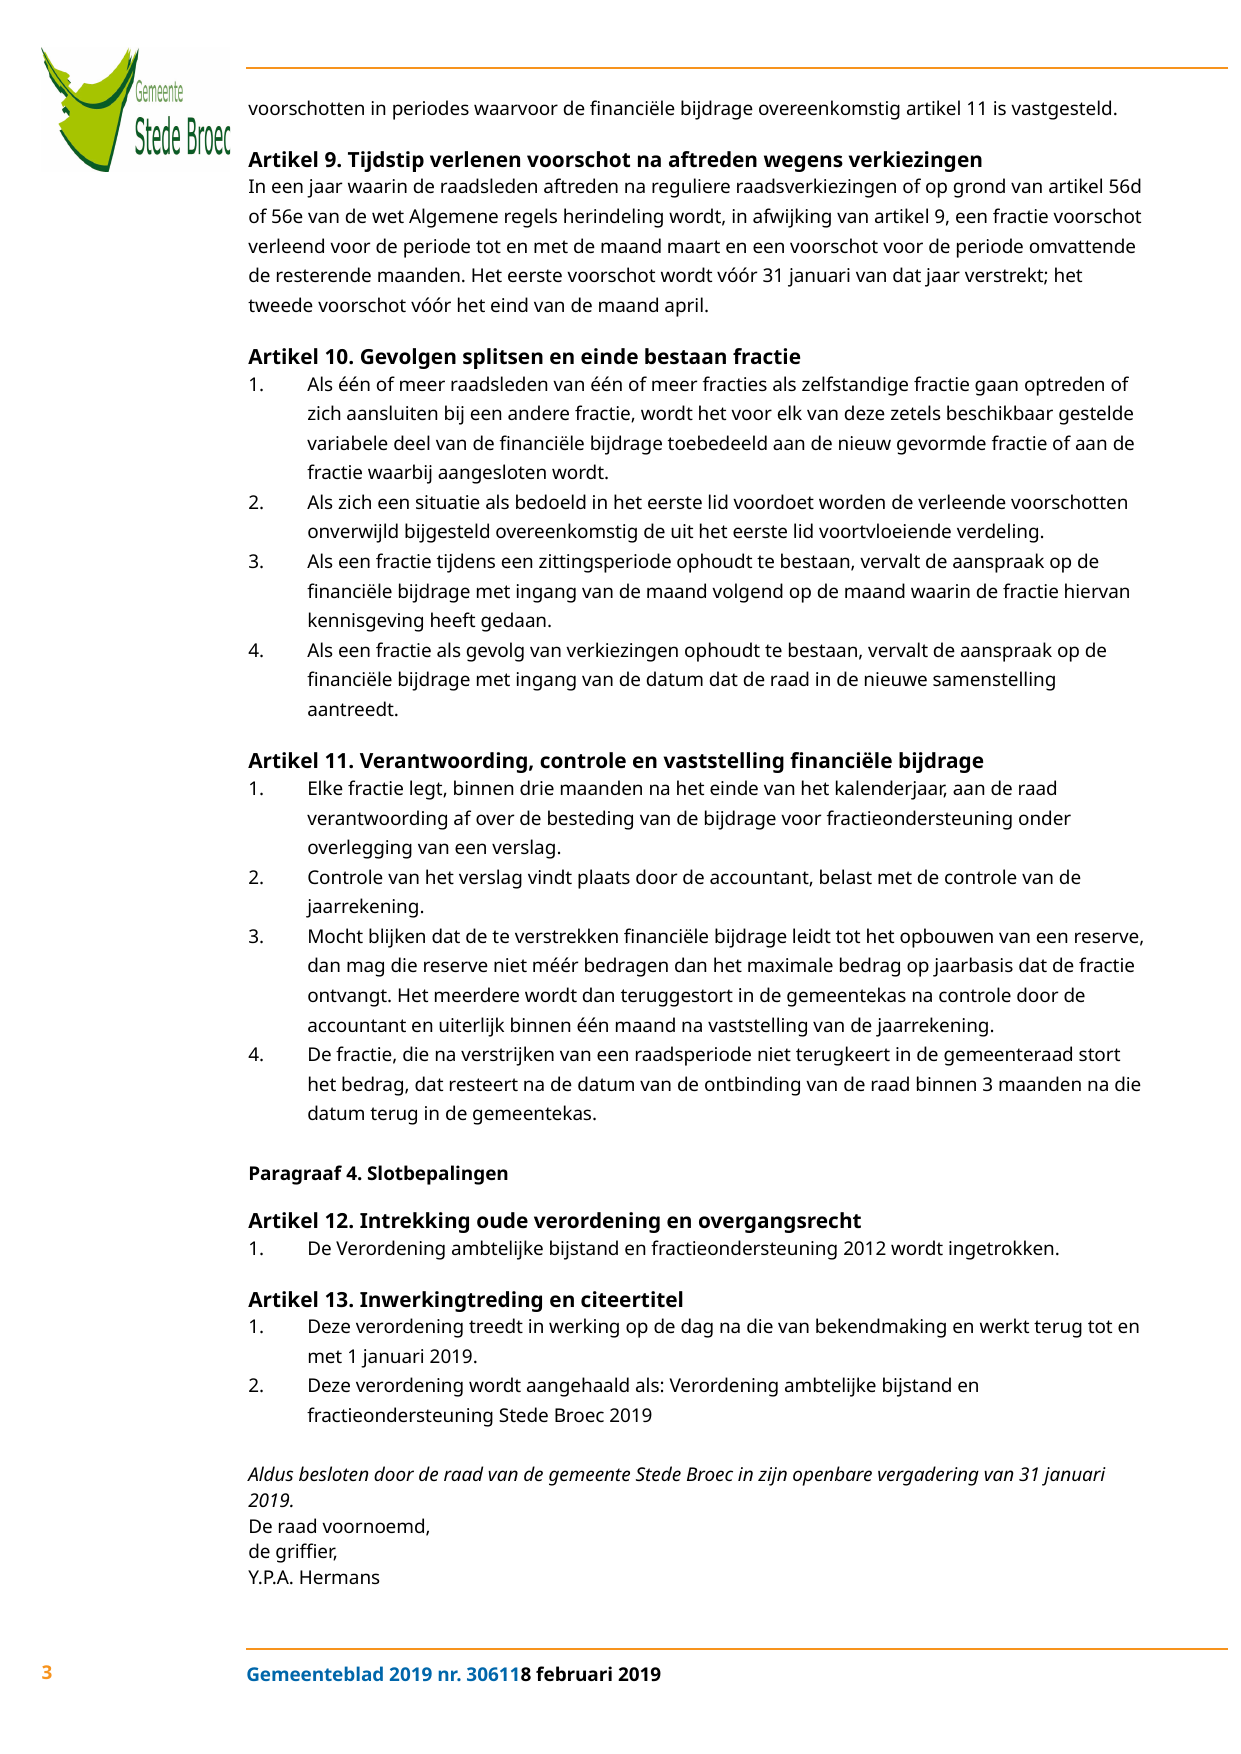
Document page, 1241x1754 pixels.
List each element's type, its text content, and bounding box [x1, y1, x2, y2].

list Als een fractie tijdens een zittingsperiode ophoudt te bestaan, vervalt de aanspraak op de financiële bijdrage met ingang van de maand volgend op de maand waarin de fractie hiervan kennisgeving heeft gedaan. [248, 548, 1152, 633]
list Als een fractie als gevolg van verkiezingen ophoudt te bestaan, vervalt de aanspraak op de financiële bijdrage met ingang van de datum dat de raad in de nieuwe samenstelling aantreedt. [248, 637, 1152, 722]
text Aldus besloten door de raad van de gemeente Stede Broec in zijn openbare vergadering van 31 januari 2019. [248, 1461, 1152, 1513]
list Deze verordening wordt aangehaald als: Verordening ambtelijke bijstand en fractieondersteuning Stede Broec 2019 [248, 1373, 1152, 1428]
text voorschotten in periodes waarvoor de financiële bijdrage overeenkomstig artikel 11 is vastgesteld. [248, 95, 1152, 121]
text Artikel 13. Inwerkingtreding en citeertitel [248, 1285, 1152, 1313]
text Artikel 9. Tijdstip verlenen voorschot na aftreden wegens verkiezingen [248, 145, 1152, 174]
text Artikel 10. Gevolgen splitsen en einde bestaan fractie [248, 342, 1152, 371]
text de griffier, [248, 1539, 1152, 1564]
list Als één of meer raadsleden van één of meer fracties als zelfstandige fractie gaan optreden of zich aansluiten bij een andere fractie, wordt het voor elk van deze zetels beschikbaar gestelde variabele deel van de financiële bijdrage toebedeeld aan de nieuw gevormde fractie of aan de fractie waarbij aangesloten wordt. [248, 371, 1152, 485]
list Elke fractie legt, binnen drie maanden na het einde van het kalenderjaar, aan de raad verantwoording af over de besteding van de bijdrage voor fractieondersteuning onder overlegging van een verslag. [248, 775, 1152, 860]
list De fractie, die na verstrijken van een raadsperiode niet terugkeert in de gemeenteraad stort het bedrag, dat resteert na de datum van de ontbinding van de raad binnen 3 maanden na die datum terug in de gemeentekas. [248, 1041, 1152, 1126]
text Y.P.A. Hermans [248, 1564, 1152, 1590]
list Controle van het verslag vindt plaats door de accountant, belast met de controle van de jaarrekening. [248, 864, 1152, 919]
list Deze verordening treedt in werking op de dag na die van bekendmaking en werkt terug tot en met 1 januari 2019. [248, 1313, 1152, 1369]
text Paragraaf 4. Slotbepalingen [248, 1160, 1152, 1185]
list De Verordening ambtelijke bijstand en fractieondersteuning 2012 wordt ingetrokken. [248, 1235, 1152, 1260]
text Artikel 11. Verantwoording, controle en vaststelling financiële bijdrage [248, 747, 1152, 775]
list Mocht blijken dat de te verstrekken financiële bijdrage leidt tot het opbouwen van een reserve, dan mag die reserve niet méér bedragen dan het maximale bedrag op jaarbasis dat de fractie ontvangt. Het meerdere wordt dan teruggestort in de gemeentekas na controle door de accountant en uiterlijk binnen één maand na vaststelling van de jaarrekening. [248, 923, 1152, 1037]
text In een jaar waarin de raadsleden aftreden na reguliere raadsverkiezingen of op grond van artikel 56d of 56e van de wet Algemene regels herindeling wordt, in afwijking van artikel 9, een fractie voorschot verleend voor de periode tot en met de maand maart en een voorschot voor de periode omvattende de resterende maanden. Het eerste voorschot wordt vóór 31 januari van dat jaar verstrekt; het tweede voorschot vóór het eind van de maand april. [248, 174, 1152, 318]
list Als zich een situatie als bedoeld in het eerste lid voordoet worden de verleende voorschotten onverwijld bijgesteld overeenkomstig de uit het eerste lid voortvloeiende verdeling. [248, 489, 1152, 544]
text De raad voornoemd, [248, 1513, 1152, 1539]
text Artikel 12. Intrekking oude verordening en overgangsrecht [248, 1206, 1152, 1235]
picture [41, 47, 231, 172]
